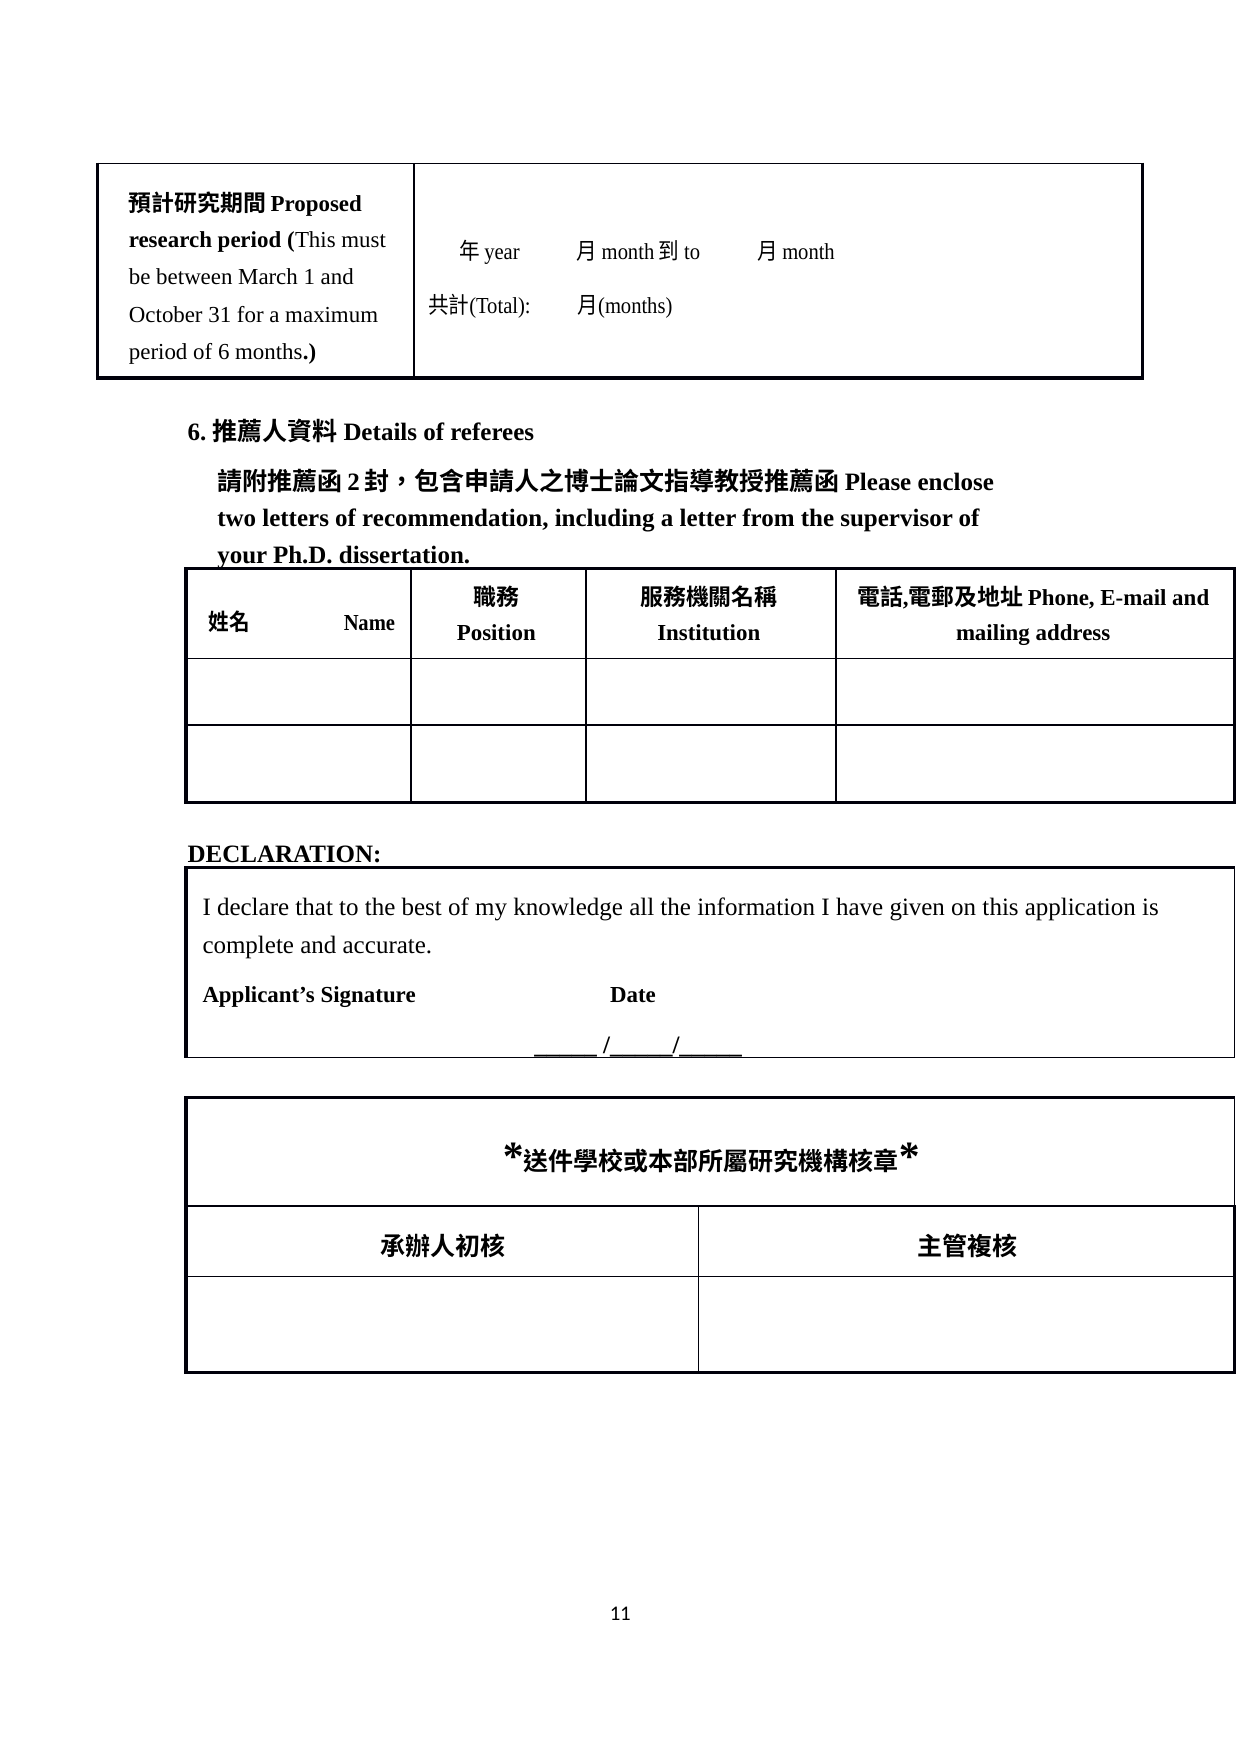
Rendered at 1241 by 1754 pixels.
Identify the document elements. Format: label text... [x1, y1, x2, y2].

text DECLARATION: [187, 829, 1053, 866]
table_header I declare that to the best of my knowledge all the information I have given on this application is complete and accurate. Applicant’s Signature Date _____ /_____/_____ [188, 869, 1234, 1057]
table_header 職務 Position [412, 570, 585, 658]
table_cell 預計研究期間Proposed research period (This must be between March 1 and October 31 for a maximum period of 6 months.) [99, 164, 413, 376]
table_cell [412, 659, 585, 724]
table_cell [587, 726, 835, 801]
table_header *送件學校或本部所屬研究機構核章* [188, 1099, 1234, 1205]
text 請附推薦函2封，包含申請人之博士論文指導教授推薦函Please enclose two letters of recommendation, including a letter from the supervisor of your Ph.D. dissertation. [217, 454, 1013, 567]
table_cell [587, 659, 835, 724]
text 6. 推薦人資料 Details of referees [187, 404, 1013, 442]
table_cell [699, 1277, 1233, 1371]
table_cell [837, 726, 1233, 801]
table_cell 主管複核 [699, 1207, 1233, 1276]
table_cell [188, 1277, 698, 1371]
table_header 服務機關名稱Institution [587, 570, 835, 658]
table_cell 承辦人初核 [188, 1207, 698, 1276]
table_cell [412, 726, 585, 801]
table_cell 年year 月month到to 月month 共計(Total): 月(months) [415, 164, 1141, 376]
table_cell [188, 659, 410, 724]
table_cell [188, 726, 410, 801]
table_cell [837, 659, 1233, 724]
table_header 電話,電郵及地址Phone, E-mail and mailing address [837, 570, 1233, 658]
table_header 姓名 Name [188, 570, 410, 658]
